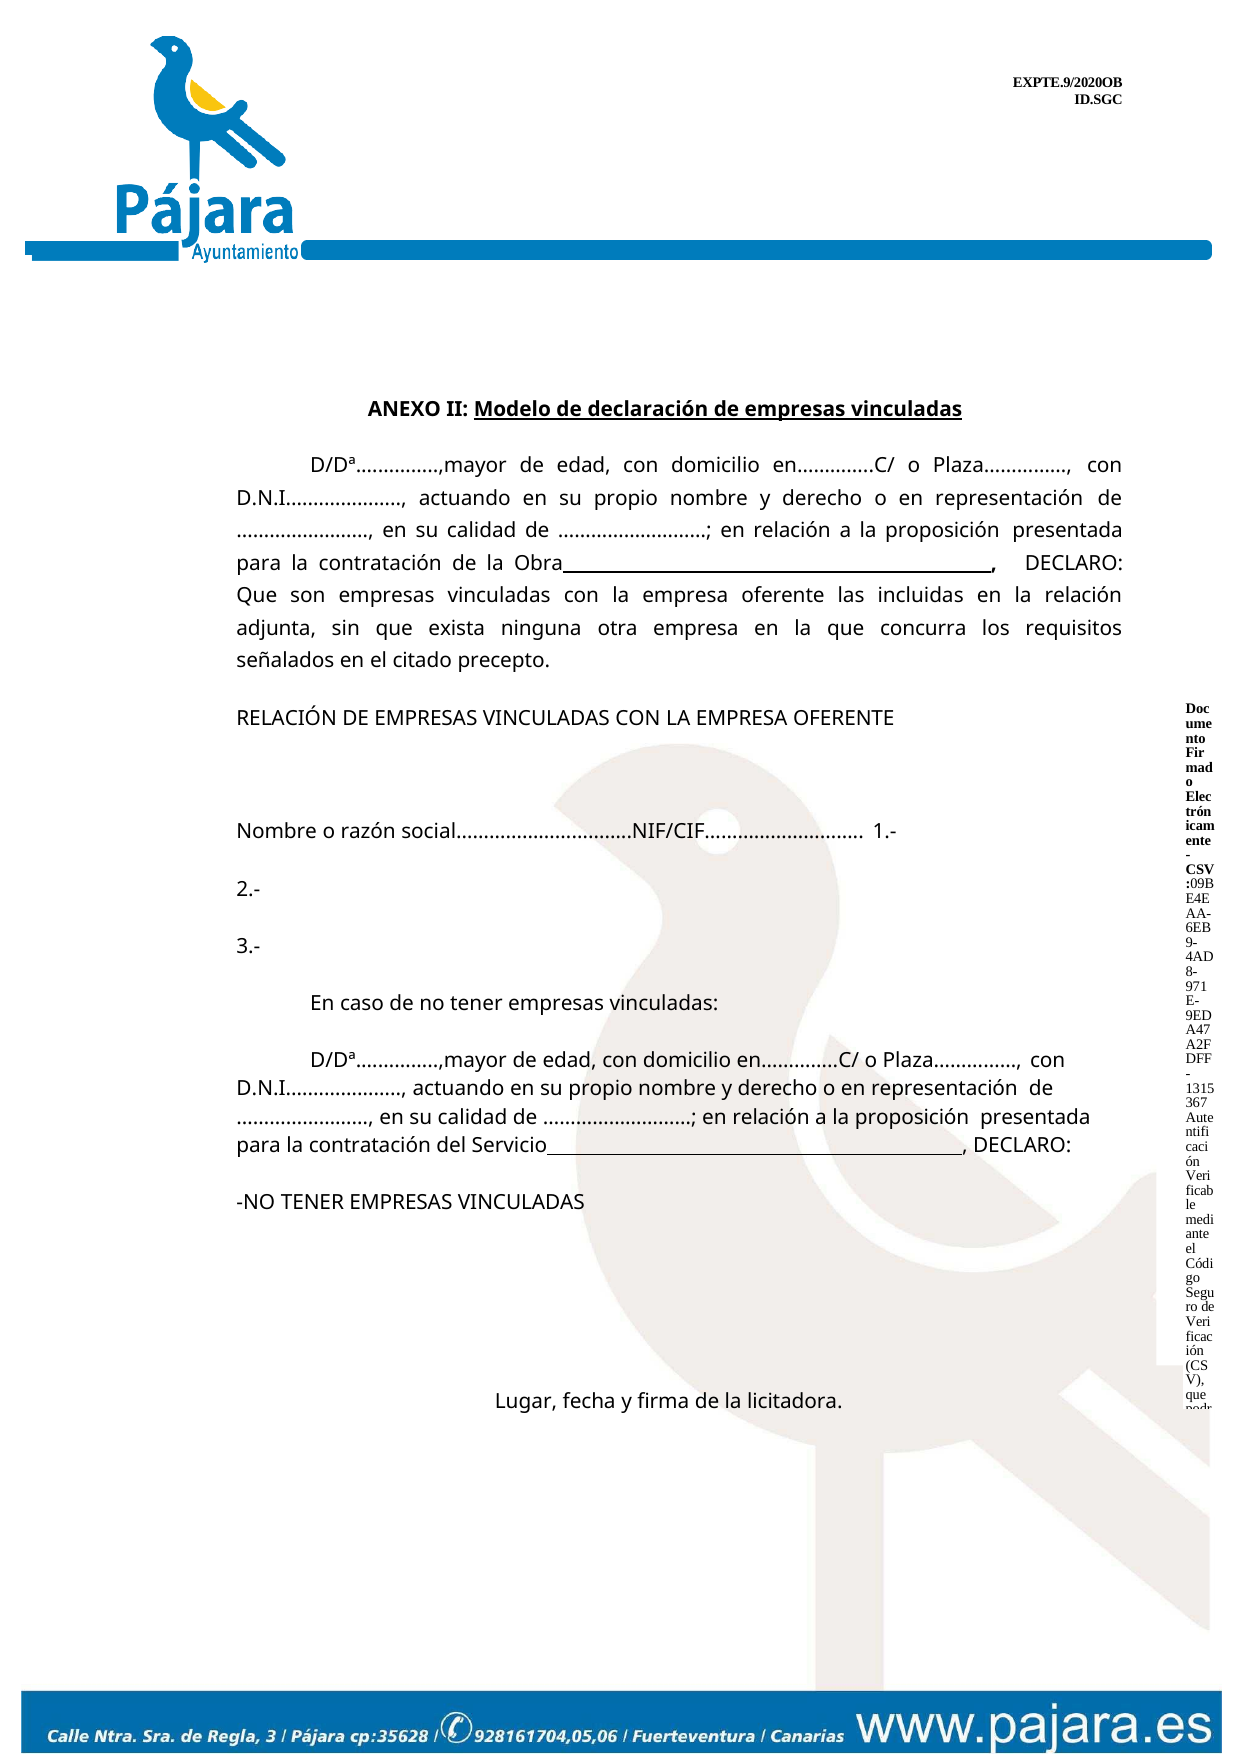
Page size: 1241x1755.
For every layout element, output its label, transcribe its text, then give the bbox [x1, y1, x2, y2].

text ANEXO II: Modelo de declaración de empresas vinculadas [368, 394, 1241, 423]
text Documento Firmado Electrónicamente - CSV:09BE4EAA-6EB9-4AD8-971E-9EDA47A2FDFF-1315367 Autentificación Verificable mediante el Código Seguro de Verificación (CSV), que podrá validar en https:\\sede.pajara.es [1185, 702, 1215, 1409]
text D/Dª.…………..,mayor de edad, con domicilio en…………..C/ o Plaza……………, con D.N.I.……………….., actuando en su propio nombre y derecho o en representación de ……………………, en su calidad de ………………………; en relación a la proposición presentada para la contratación de la Obra , DECLARO: Que son empresas vinculadas con la empresa oferente las incluidas en la relación adjunta, sin que exista ninguna otra empresa en la que concurra los requisitos señalados en el citado precepto. [236, 450, 1123, 674]
text RELACIÓN DE EMPRESAS VINCULADAS CON LA EMPRESA OFERENTE [236, 703, 1156, 731]
